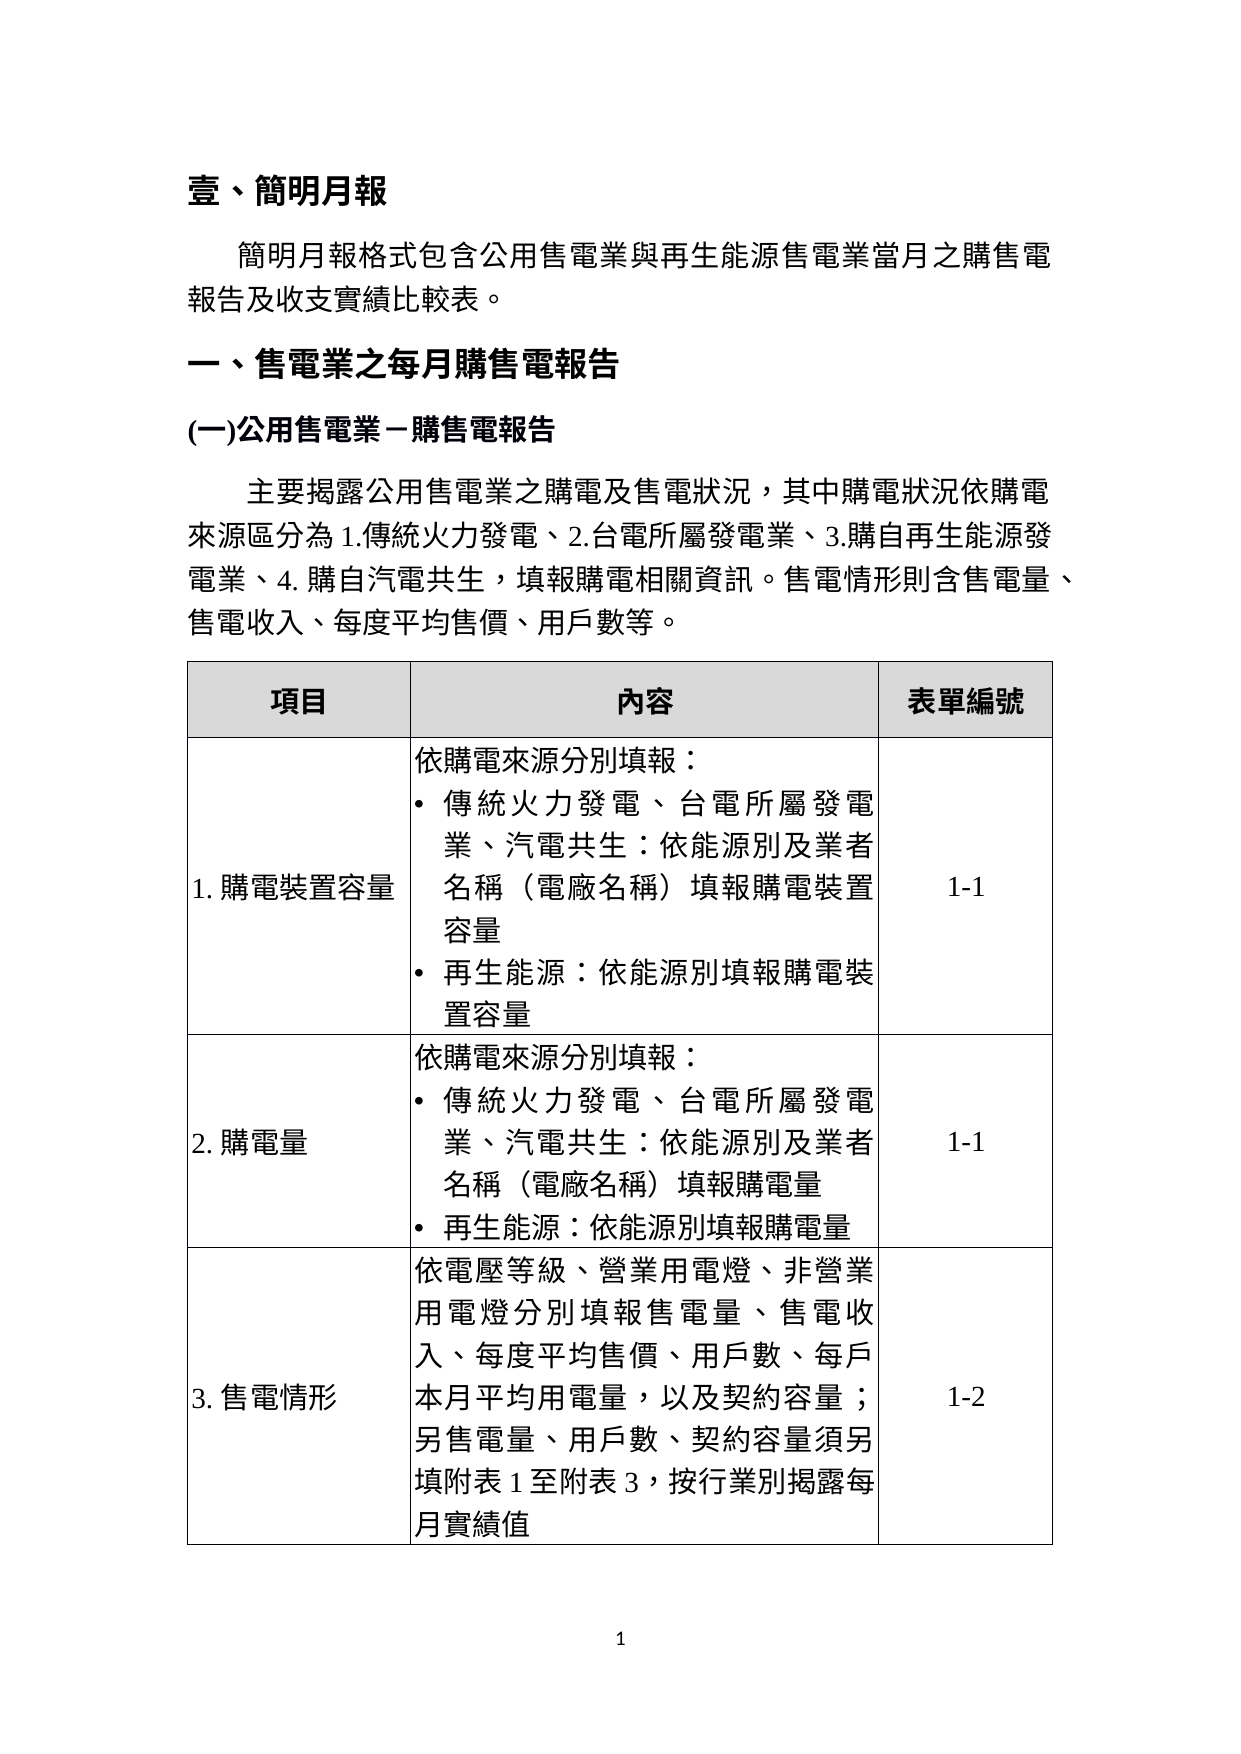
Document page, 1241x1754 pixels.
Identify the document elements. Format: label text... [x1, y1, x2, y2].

table_header 表單編號 [879, 662, 1052, 737]
table_cell 售電情形 [188, 1248, 410, 1544]
table_cell 購電量 [188, 1035, 410, 1247]
table_cell 依電壓等級、營業用電燈、非營業用電燈分別填報售電量、售電收入、每度平均售價、用戶數、每戶本月平均用電量，以及契約容量；另售電量、用戶數、契約容量須另填附表1至附表3，按行業別揭露每月實績值 [411, 1248, 878, 1544]
text 主要揭露公用售電業之購電及售電狀況，其中購電狀況依購電來源區分為1.傳統火力發電、2.台電所屬發電業、3.購自再生能源發電業、4. 購自汽電共生，填報購電相關資訊。售電情形則含售電量、售電收入、每度平均售價、用戶數等。 [187, 467, 1053, 642]
text (一)公用售電業－購售電報告 [187, 405, 1048, 448]
table_cell 依購電來源分別填報： 傳統火力發電、台電所屬發電業、汽電共生：依能源別及業者名稱（電廠名稱）填報購電裝置容量 再生能源：依能源別填報購電裝置容量 [411, 738, 878, 1034]
table_header 項目 [188, 662, 410, 737]
subtitle 壹、簡明月報 [187, 164, 1053, 213]
text 簡明月報格式包含公用售電業與再生能源售電業當月之購售電報告及收支實績比較表。 [187, 231, 1053, 319]
subtitle 一、售電業之每月購售電報告 [187, 338, 1053, 386]
table_cell 購電裝置容量 [188, 738, 410, 1034]
table_cell 1-2 [879, 1248, 1052, 1544]
table_cell 依購電來源分別填報： 傳統火力發電、台電所屬發電業、汽電共生：依能源別及業者名稱（電廠名稱）填報購電量 再生能源：依能源別填報購電量 [411, 1035, 878, 1247]
table_cell 1-1 [879, 1035, 1052, 1247]
table_cell 1-1 [879, 738, 1052, 1034]
table_header 內容 [411, 662, 878, 737]
